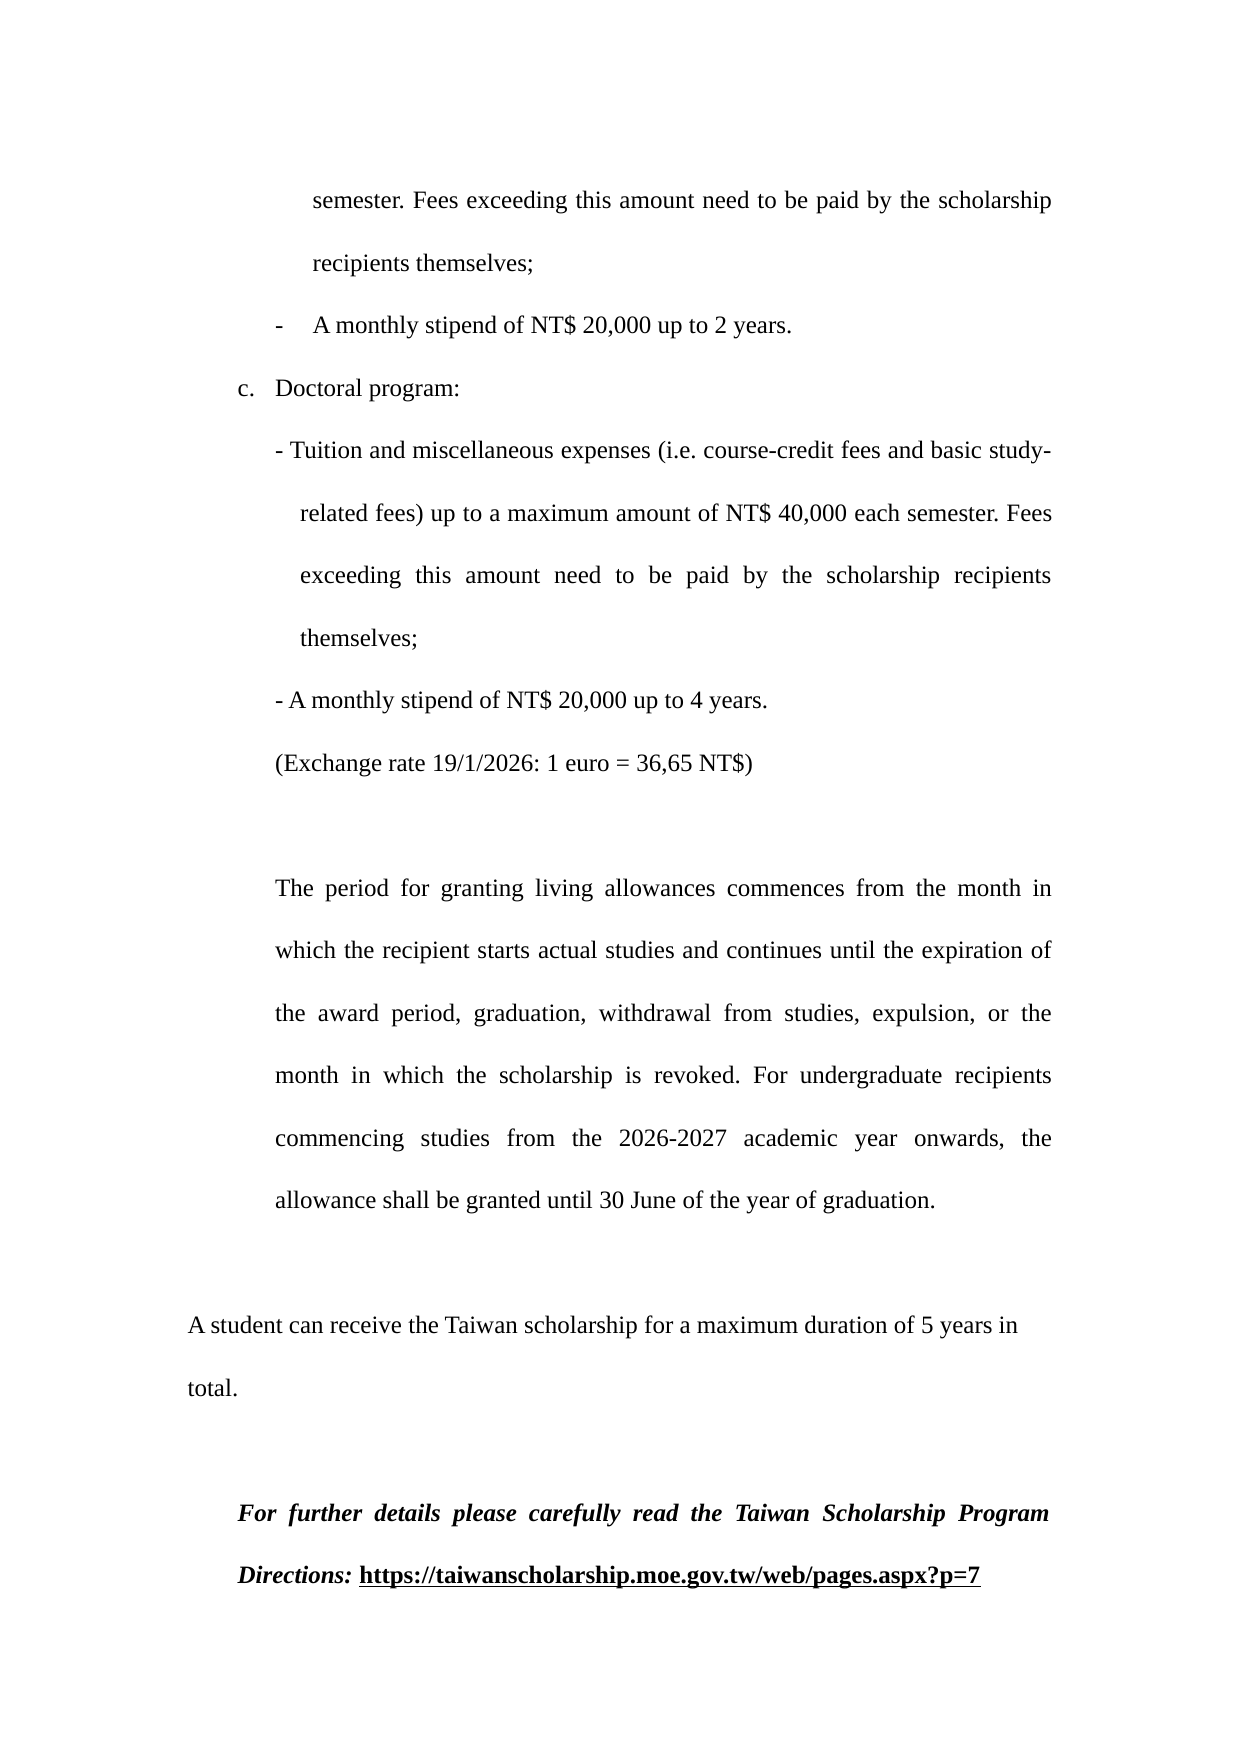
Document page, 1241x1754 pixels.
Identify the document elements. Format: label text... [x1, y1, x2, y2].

text - A monthly stipend of NT$ 20,000 up to 4 years. [275, 658, 1053, 721]
text A student can receive the Taiwan scholarship for a maximum duration of 5 years in total. [187, 1283, 1053, 1408]
text (Exchange rate 19/1/2026: 1 euro = 36,65 NT$) [275, 721, 1053, 783]
list Doctoral program: [237, 346, 1053, 408]
list semester. Fees exceeding this amount need to be paid by the scholarship recipients themselves; [275, 158, 1053, 283]
text - Tuition and miscellaneous expenses (i.e. course-credit fees and basic study-related fees) up to a maximum amount of NT$ 40,000 each semester. Fees exceeding this amount need to be paid by the scholarship recipients themselves; [275, 408, 1053, 658]
text The period for granting living allowances commences from the month in which the recipient starts actual studies and continues until the expiration of the award period, graduation, withdrawal from studies, expulsion, or the month in which the scholarship is revoked. For undergraduate recipients commencing studies from the 2026-2027 academic year onwards, the allowance shall be granted until 30 June of the year of graduation. [275, 846, 1053, 1221]
text For further details please carefully read the Taiwan Scholarship Program Directions: https://taiwanscholarship.moe.gov.tw/web/pages.aspx?p=7 [237, 1471, 1053, 1596]
list A monthly stipend of NT$ 20,000 up to 2 years. [275, 283, 1053, 346]
